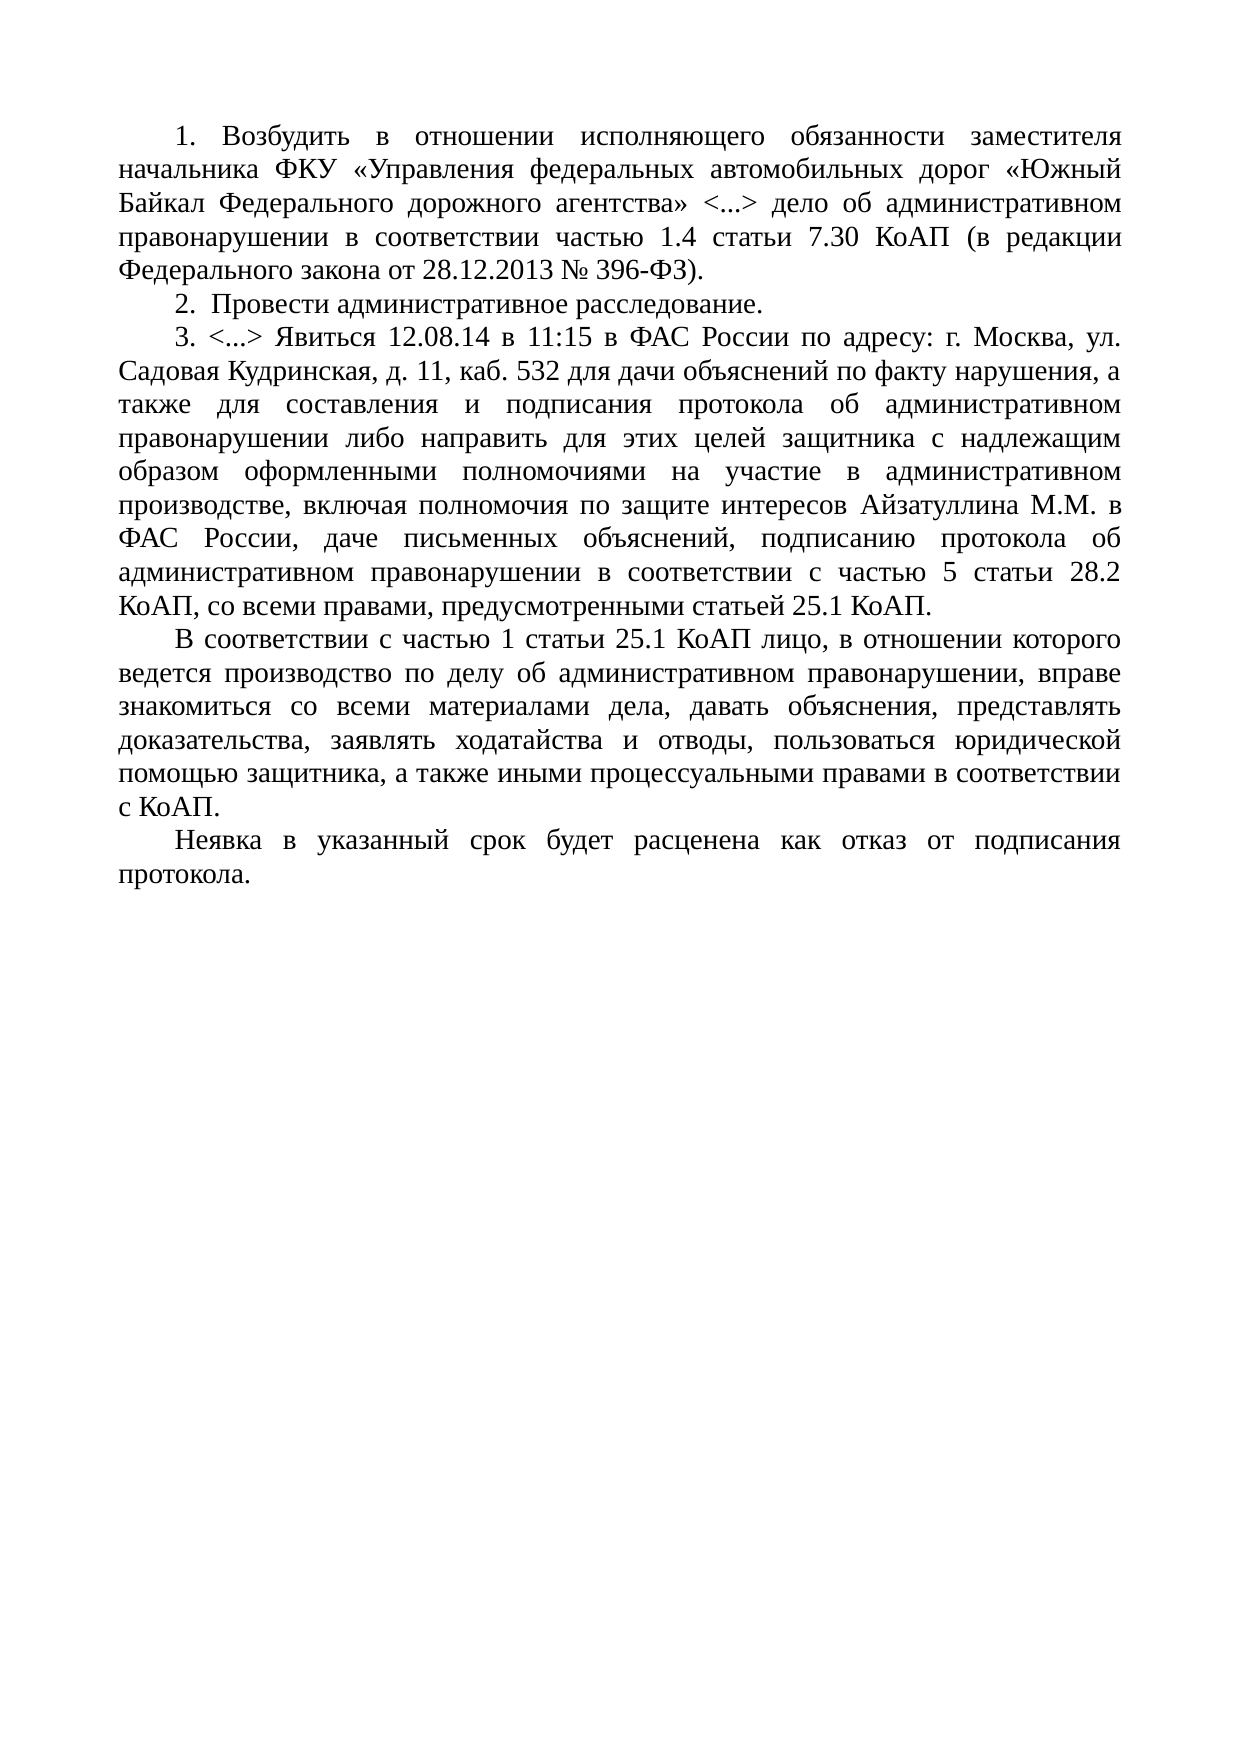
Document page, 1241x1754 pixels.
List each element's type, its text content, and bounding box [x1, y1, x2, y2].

text 1. Возбудить в отношении исполняющего обязанности заместителя начальника ФКУ «Управления федеральных автомобильных дорог «Южный Байкал Федерального дорожного агентства» <...> дело об административном правонарушении в соответствии частью 1.4 статьи 7.30 КоАП (в редакции Федерального закона от 28.12.2013 № 396-ФЗ). [118, 118, 1122, 286]
text 3. <...> Явиться 12.08.14 в 11:15 в ФАС России по адресу: г. Москва, ул. Садовая Кудринская, д. 11, каб. 532 для дачи объяснений по факту нарушения, а также для составления и подписания протокола об административном правонарушении либо направить для этих целей защитника с надлежащим образом оформленными полномочиями на участие в административном производстве, включая полномочия по защите интересов Айзатуллина М.М. в ФАС России, даче письменных объяснений, подписанию протокола об административном правонарушении в соответствии с частью 5 статьи 28.2 КоАП, со всеми правами, предусмотренными статьей 25.1 КоАП. [118, 319, 1122, 621]
text В соответствии с частью 1 статьи 25.1 КоАП лицо, в отношении которого ведется производство по делу об административном правонарушении, вправе знакомиться со всеми материалами дела, давать объяснения, представлять доказательства, заявлять ходатайства и отводы, пользоваться юридической помощью защитника, а также иными процессуальными правами в соответствии с КоАП. [118, 621, 1122, 822]
text 2. Провести административное расследование. [118, 286, 1122, 319]
text Неявка в указанный срок будет расценена как отказ от подписания протокола. [118, 822, 1122, 889]
